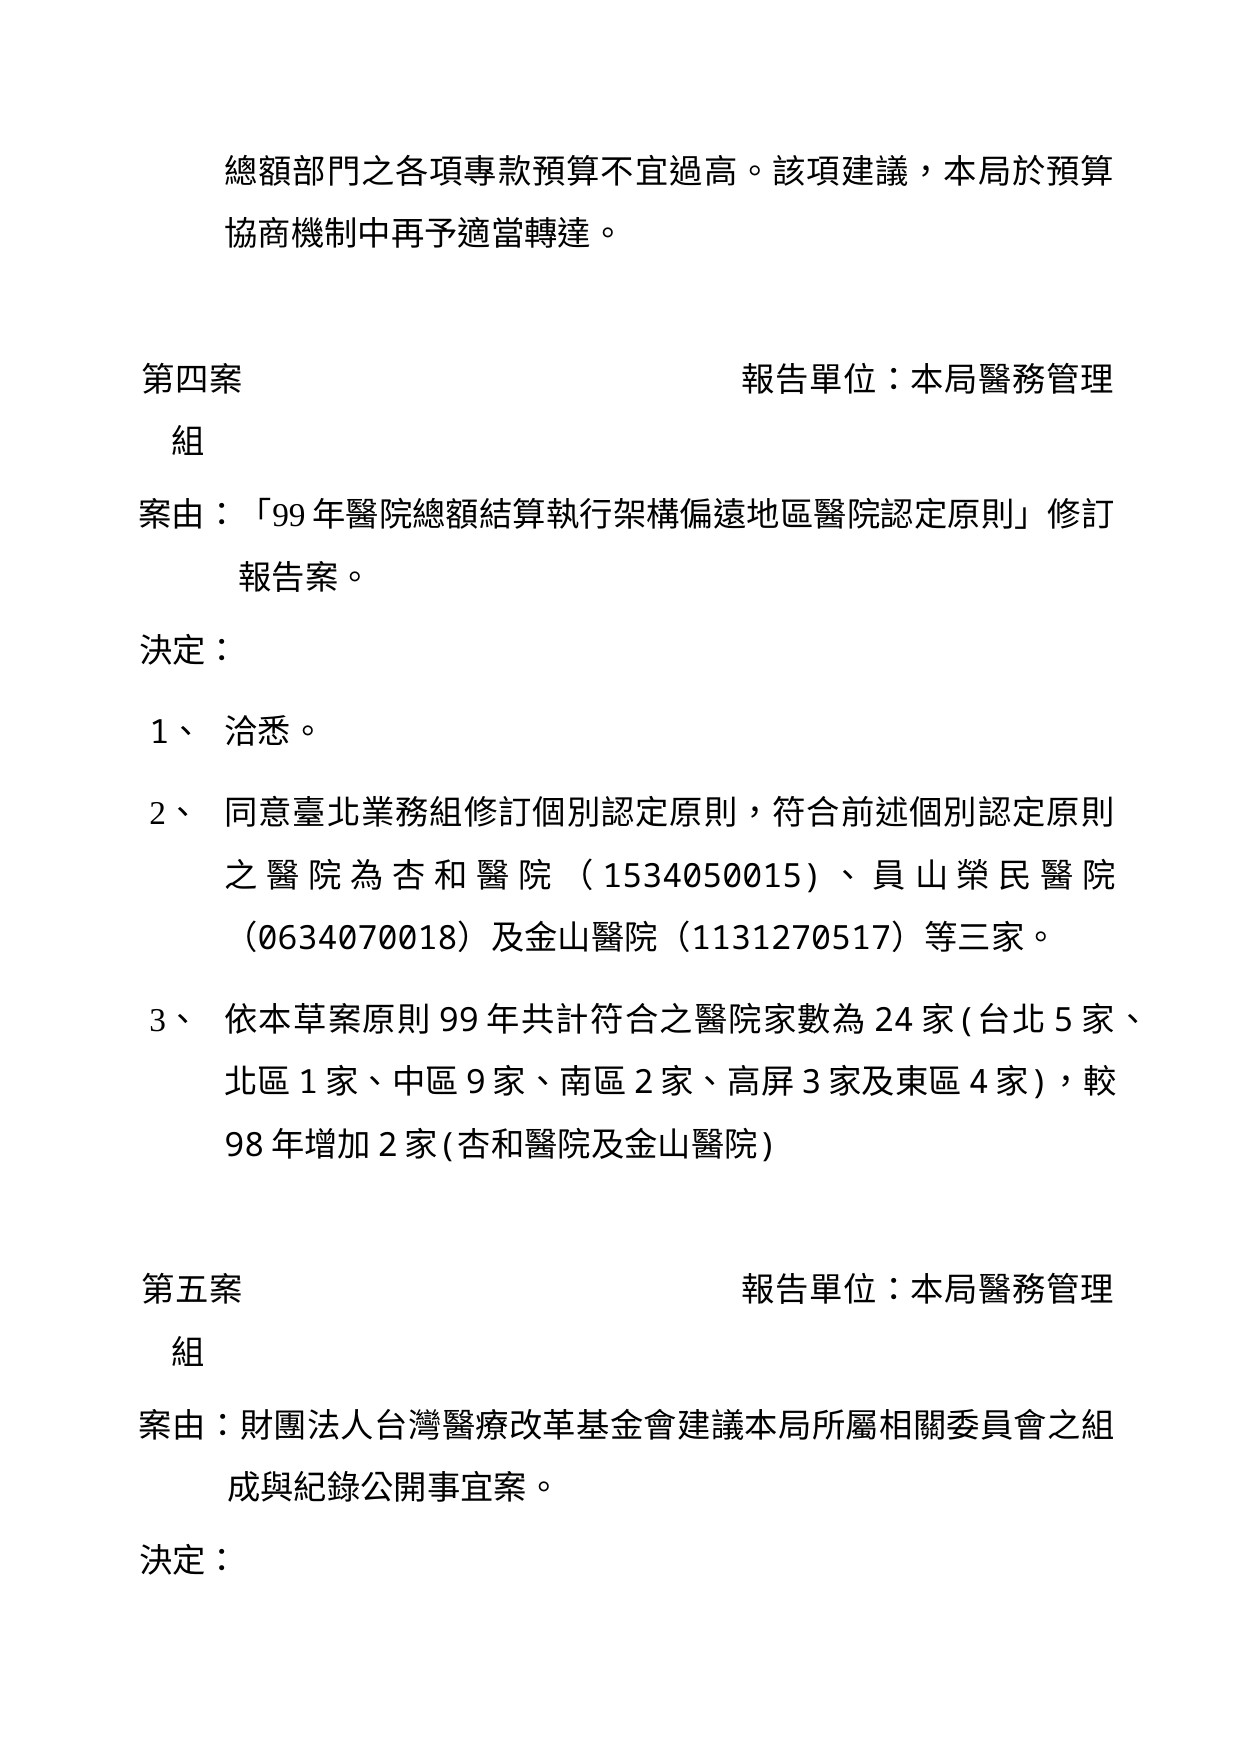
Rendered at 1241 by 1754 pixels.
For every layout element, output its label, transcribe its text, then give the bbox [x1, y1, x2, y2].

text 案由：「99年醫院總額結算執行架構偏遠地區醫院認定原則」修訂報告案。 [138, 471, 1116, 596]
list 總額部門之各項專款預算不宜過高。該項建議，本局於預算協商機制中再予適當轉達。 [149, 127, 1116, 252]
text 第四案 報告單位：本局醫務管理組 [142, 335, 1116, 460]
text 第五案 報告單位：本局醫務管理組 [142, 1246, 1116, 1371]
list 同意臺北業務組修訂個別認定原則，符合前述個別認定原則之醫院為杏和醫院（1534050015)、員山榮民醫院（0634070018）及金山醫院（1131270517）等三家。 [149, 769, 1116, 956]
text 案由：財團法人台灣醫療改革基金會建議本局所屬相關委員會之組成與紀錄公開事宜案。 [138, 1381, 1116, 1506]
text 決定： [139, 1517, 1116, 1579]
list 洽悉。 [149, 687, 1116, 750]
list 依本草案原則99年共計符合之醫院家數為24家(台北5家、北區1家、中區9家、南區2家、高屏3家及東區4家)，較98年增加2家(杏和醫院及金山醫院) [149, 975, 1116, 1162]
text 決定： [139, 606, 1116, 669]
